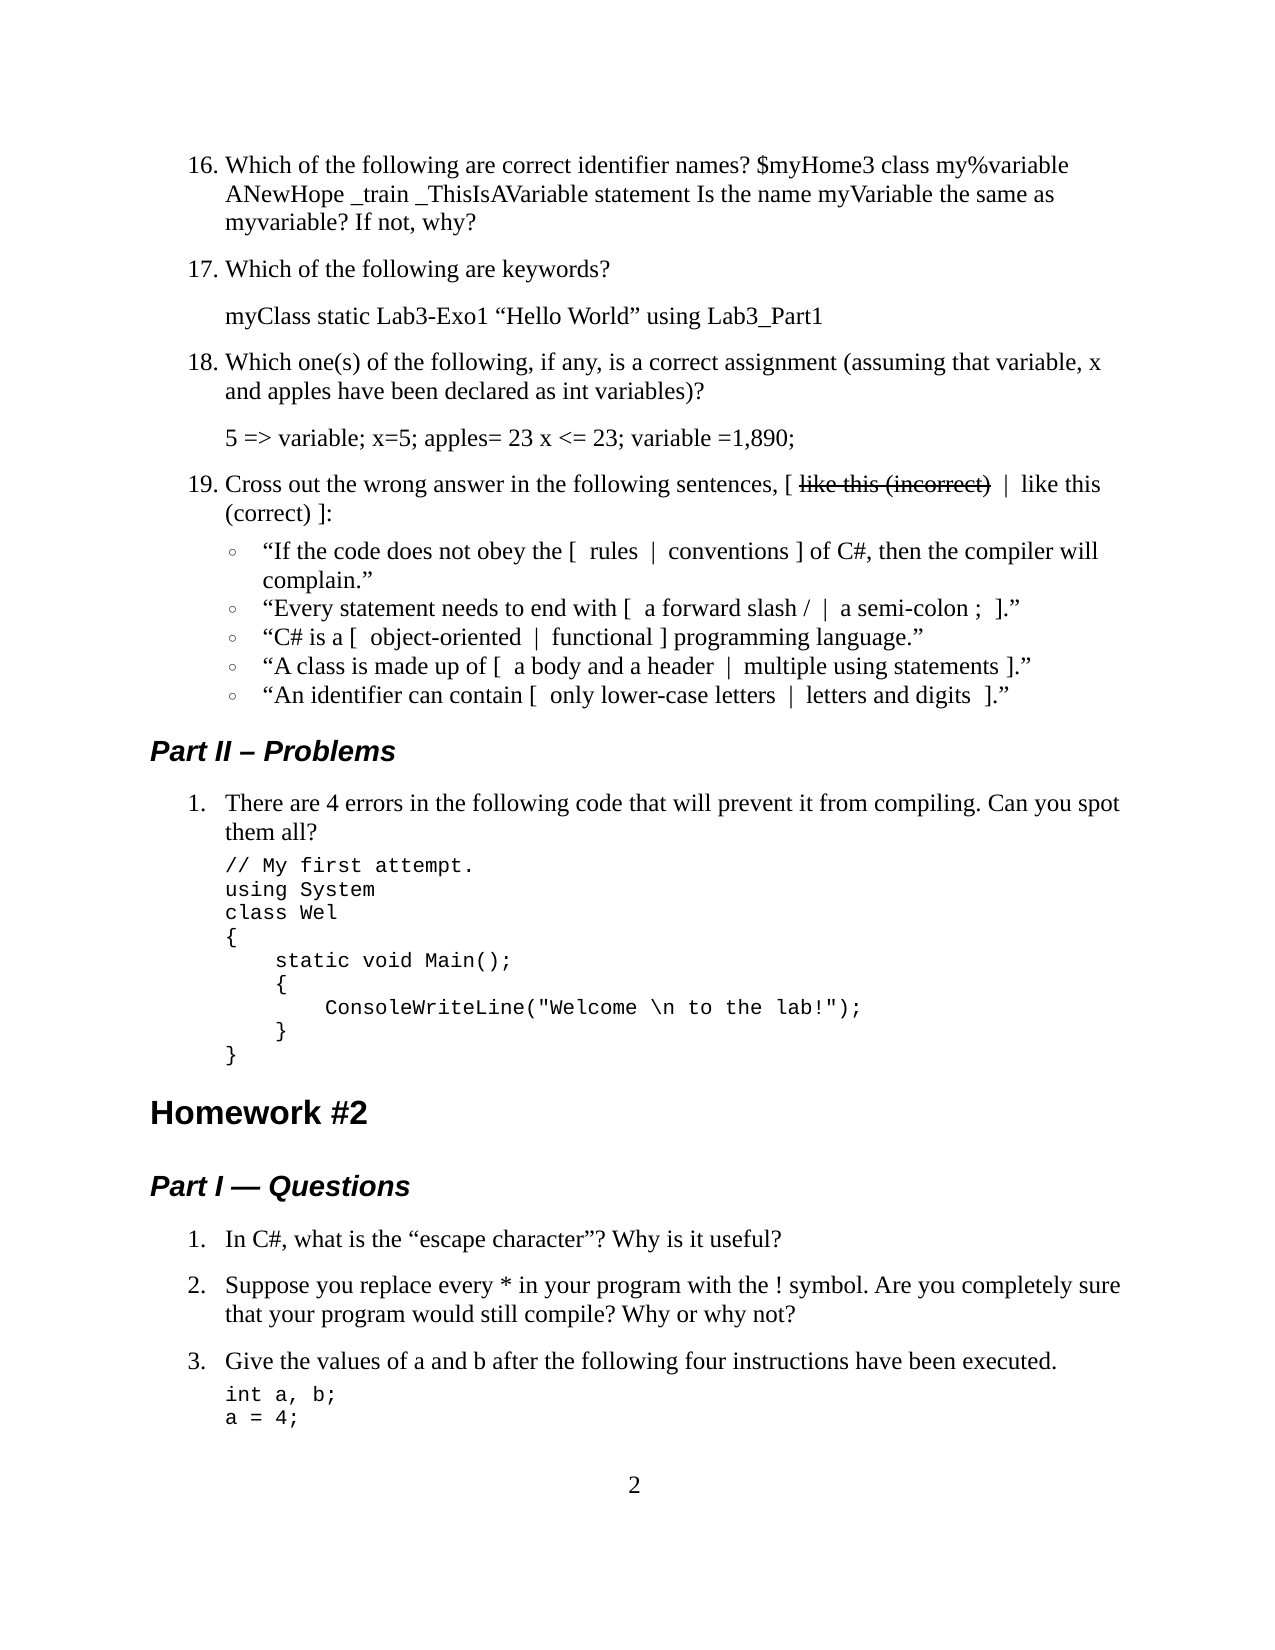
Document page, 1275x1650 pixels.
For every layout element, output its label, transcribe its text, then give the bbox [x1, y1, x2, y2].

list Which of the following are keywords? [187, 254, 1125, 283]
list } [187, 1021, 1125, 1044]
list 5 => variable; x=5; apples= 23 x <= 23; variable =1,890; [187, 423, 1125, 452]
list } [187, 1044, 1125, 1068]
list class Wel [187, 902, 1125, 926]
subtitle Part I — Questions [150, 1169, 1125, 1202]
list Which one(s) of the following, if any, is a correct assignment (assuming that variable, x and apples have been declared as int variables)? [187, 347, 1125, 405]
list using System [187, 879, 1125, 902]
list int a, b; [187, 1384, 1125, 1407]
list Which of the following are correct identifier names? $myHome3 class my%variable ANewHope _train _ThisIsAVariable statement Is the name myVariable the same as myvariable? If not, why? [187, 150, 1125, 236]
list myClass static Lab3-Exo1 “Hello World” using Lab3_Part1 [187, 301, 1125, 329]
list Suppose you replace every * in your program with the ! symbol. Are you completely sure that your program would still compile? Why or why not? [187, 1271, 1125, 1328]
subtitle Homework #2 [150, 1093, 1125, 1131]
list Give the values of a and b after the following four instructions have been executed. [187, 1346, 1125, 1375]
list “If the code does not obey the [ rules | conventions ] of C#, then the compiler will complain.” [225, 536, 1125, 593]
subtitle Part II – Problems [150, 733, 1125, 767]
list “Every statement needs to end with [ a forward slash / | a semi-colon ; ].” [225, 593, 1125, 622]
list a = 4; [187, 1407, 1125, 1431]
list // My first attempt. [187, 855, 1125, 879]
list “A class is made up of [ a body and a header | multiple using statements ].” [225, 651, 1125, 680]
list In C#, what is the “escape character”? Why is it useful? [187, 1224, 1125, 1253]
list { [187, 926, 1125, 949]
list ConsoleWriteLine("Welcome \n to the lab!"); [187, 997, 1125, 1021]
list “C# is a [ object-oriented | functional ] programming language.” [225, 622, 1125, 651]
list There are 4 errors in the following code that will prevent it from compiling. Can you spot them all? [187, 788, 1125, 846]
list “An identifier can contain [ only lower-case letters | letters and digits ].” [225, 680, 1125, 708]
list static void Main(); [187, 949, 1125, 973]
list Cross out the wrong answer in the following sentences, [ like this (incorrect) | like this (correct) ]: [187, 469, 1125, 527]
list { [187, 973, 1125, 997]
